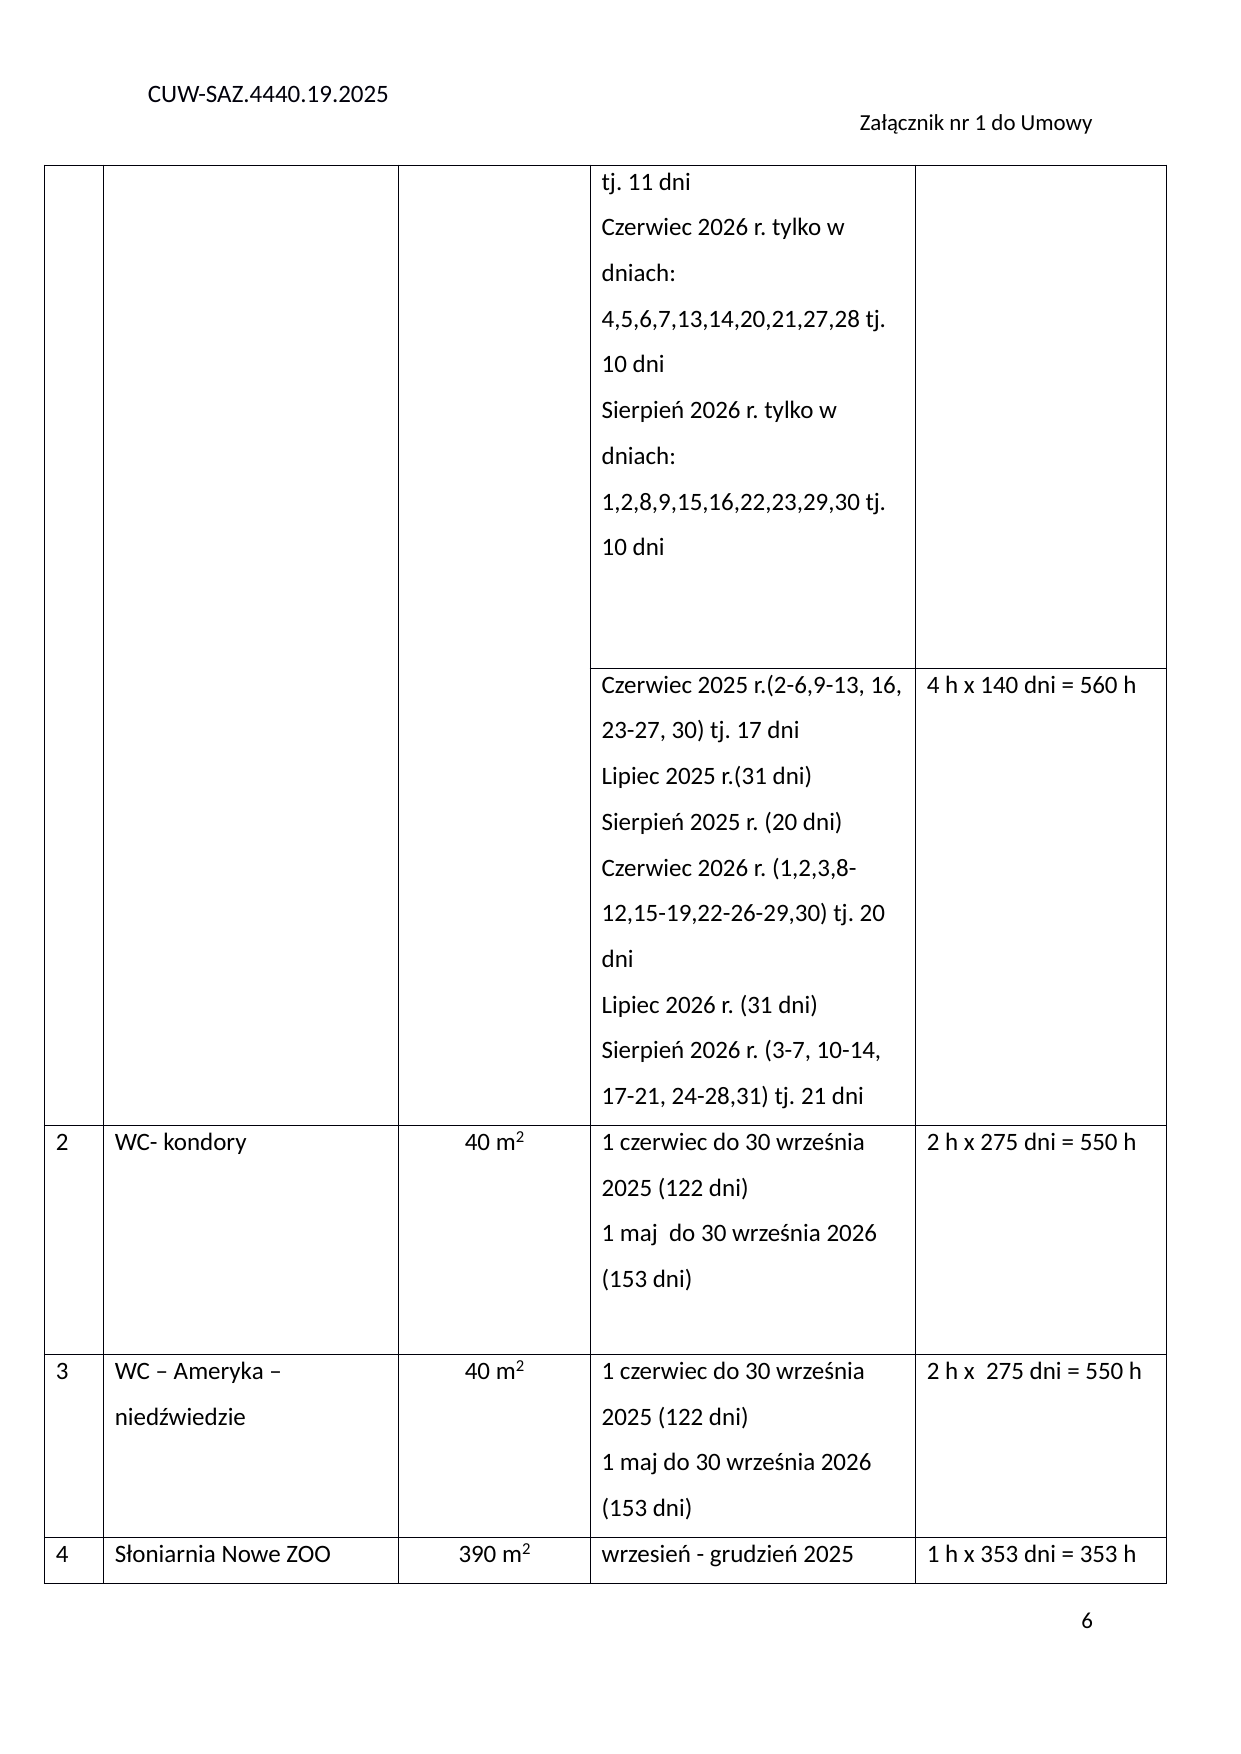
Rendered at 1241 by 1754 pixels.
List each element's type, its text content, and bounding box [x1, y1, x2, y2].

table_cell [399, 166, 590, 1125]
table_cell [104, 166, 398, 1125]
table_cell 4 h x 140 dni = 560 h [916, 669, 1166, 1125]
table_cell WC- kondory [104, 1126, 398, 1354]
table_cell 1 h x 353 dni = 353 h [916, 1538, 1166, 1583]
table_cell wrzesień - grudzień 2025 [591, 1538, 915, 1583]
table_cell 40 m2 [399, 1355, 590, 1537]
table_cell 2 h x 275 dni = 550 h [916, 1126, 1166, 1354]
table_cell Czerwiec 2025 r.(2-6,9-13, 16, 23-27, 30) tj. 17 dni Lipiec 2025 r.(31 dni) Sierpień 2025 r. (20 dni) Czerwiec 2026 r. (1,2,3,8-12,15-19,22-26-29,30) tj. 20 dni Lipiec 2026 r. (31 dni) Sierpień 2026 r. (3-7, 10-14, 17-21, 24-28,31) tj. 21 dni [591, 669, 915, 1125]
table_cell 390 m2 [399, 1538, 590, 1583]
table_cell 2 [45, 1126, 103, 1354]
table_cell WC – Ameryka – niedźwiedzie [104, 1355, 398, 1537]
table_cell tj. 11 dni Czerwiec 2026 r. tylko w dniach: 4,5,6,7,13,14,20,21,27,28 tj. 10 dni Sierpień 2026 r. tylko w dniach: 1,2,8,9,15,16,22,23,29,30 tj. 10 dni [591, 166, 915, 668]
table_cell [916, 166, 1166, 668]
table_cell Słoniarnia Nowe ZOO [104, 1538, 398, 1583]
table_cell 2 h x 275 dni = 550 h [916, 1355, 1166, 1537]
table_cell 1 czerwiec do 30 września 2025 (122 dni) 1 maj do 30 września 2026 (153 dni) [591, 1355, 915, 1537]
table_cell [45, 166, 103, 1125]
table_cell 1 czerwiec do 30 września 2025 (122 dni) 1 maj do 30 września 2026 (153 dni) [591, 1126, 915, 1354]
table_cell 40 m2 [399, 1126, 590, 1354]
table_cell 4 [45, 1538, 103, 1583]
table_cell 3 [45, 1355, 103, 1537]
